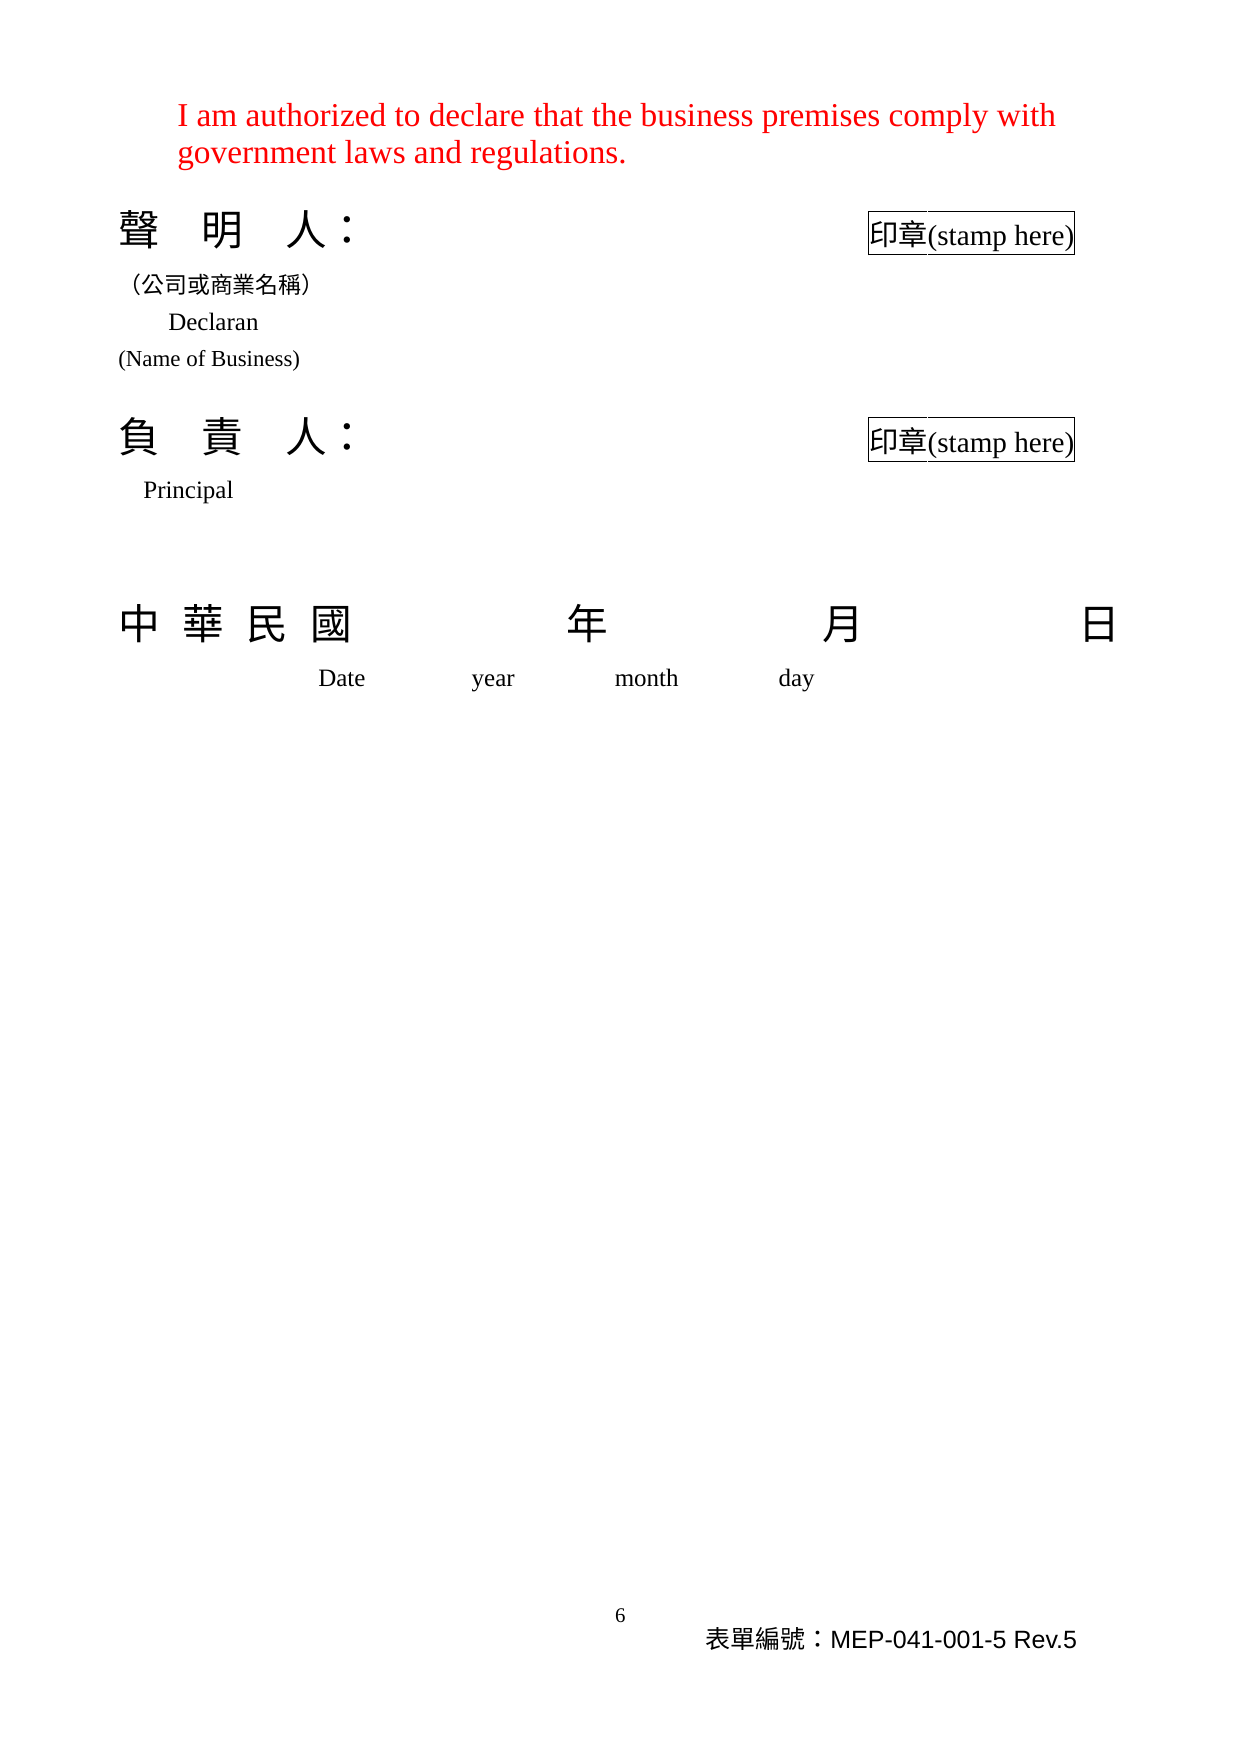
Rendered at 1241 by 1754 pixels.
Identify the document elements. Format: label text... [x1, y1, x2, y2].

text Principal [118, 471, 1122, 509]
text (Name of Business) [118, 340, 1122, 378]
text I am authorized to declare that the business premises comply with government laws and regulations. [177, 96, 1122, 171]
text Date year month day [118, 659, 1122, 696]
text （公司或商業名稱） [118, 265, 1122, 303]
text 聲 明 人： 印章(stamp here) [118, 190, 1122, 265]
text Declaran [118, 303, 1122, 340]
text 中華民國 年 月 日 [118, 584, 1122, 659]
text 負 責 人： 印章(stamp here) [118, 396, 1122, 471]
